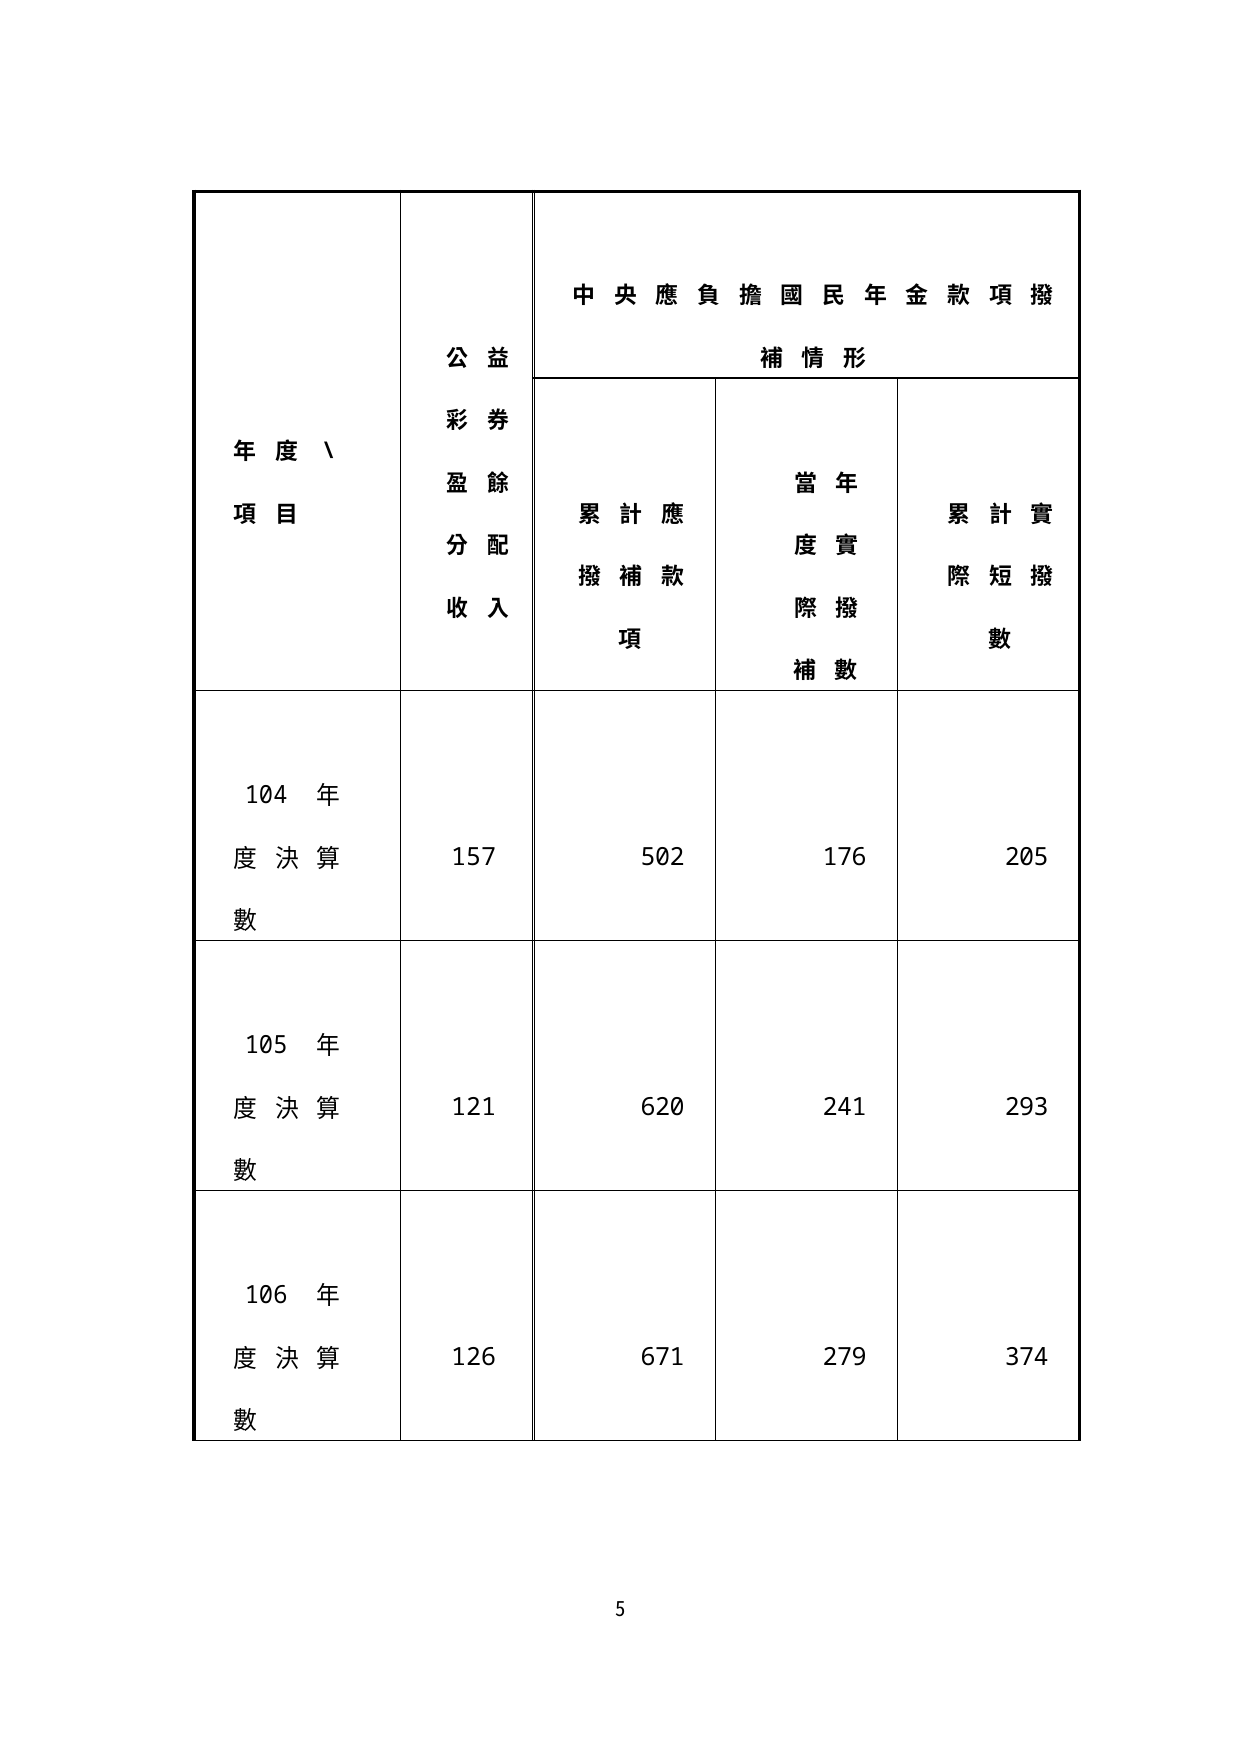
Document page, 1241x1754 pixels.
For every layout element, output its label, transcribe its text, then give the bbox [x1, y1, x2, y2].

table_cell 176 [716, 691, 897, 939]
table_cell 620 [535, 941, 715, 1189]
table_header 年度\項目 [196, 193, 400, 689]
table_cell 279 [716, 1191, 897, 1439]
table_cell 126 [401, 1191, 532, 1439]
table_cell 121 [401, 941, 532, 1189]
table_cell 累計實際短撥數 [898, 379, 1078, 689]
table_cell 105年度決算數 [196, 941, 400, 1189]
table_cell 374 [898, 1191, 1078, 1439]
table_cell 671 [535, 1191, 715, 1439]
table_header 公益彩券盈餘分配收入 [401, 193, 532, 689]
table_cell 241 [716, 941, 897, 1189]
table_cell 293 [898, 941, 1078, 1189]
table_cell 累計應撥補款項 [535, 379, 715, 689]
table_header 中央應負擔國民年金款項撥補情形 [535, 193, 1078, 377]
table_cell 205 [898, 691, 1078, 939]
table_cell 當年度實際撥補數 [716, 379, 897, 689]
table_cell 106年度決算數 [196, 1191, 400, 1439]
table_cell 502 [535, 691, 715, 939]
table_cell 157 [401, 691, 532, 939]
table_cell 104年度決算數 [196, 691, 400, 939]
